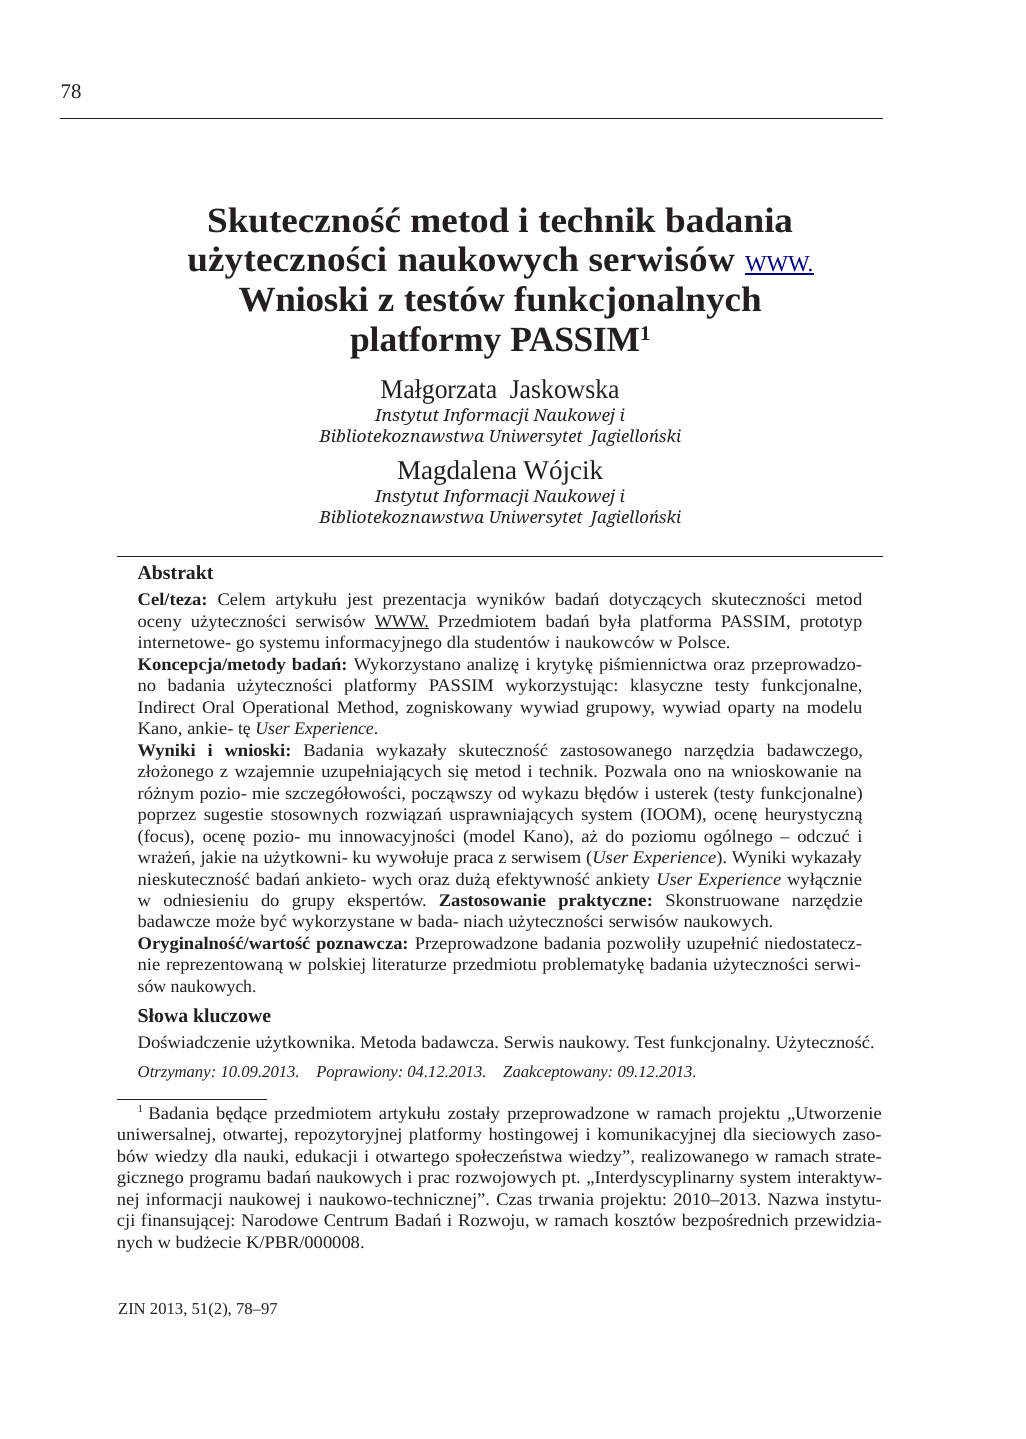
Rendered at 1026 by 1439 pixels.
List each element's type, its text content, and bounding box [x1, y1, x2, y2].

text Otrzymany: 10.09.2013. Poprawiony: 04.12.2013. Zaakceptowany: 09.12.2013. [137, 1062, 896, 1081]
text Instytut Informacji Naukowej i Bibliotekoznawstwa Uniwersytet Jagielloński [317, 405, 683, 447]
text 1 Badania będące przedmiotem artykułu zostały przeprowadzone w ramach projektu „Utworzenie uniwersalnej, otwartej, repozytoryjnej platformy hostingowej i komunikacyjnej dla sieciowych zaso- bów wiedzy dla nauki, edukacji i otwartego społeczeństwa wiedzy”, realizowanego w ramach strate- gicznego programu badań naukowych i prac rozwojowych pt. „Interdyscyplinarny system interaktyw- nej informacji naukowej i naukowo-technicznej”. Czas trwania projektu: 2010–2013. Nazwa instytu- cji finansującej: Narodowe Centrum Badań i Rozwoju, w ramach kosztów bezpośrednich przewidzia- nych w budżecie K/PBR/000008. [117, 1097, 883, 1252]
text Doświadczenie użytkownika. Metoda badawcza. Serwis naukowy. Test funkcjonalny. Użyteczność. [137, 1032, 896, 1052]
text Słowa kluczowe [137, 1004, 896, 1026]
text Małgorzata Jaskowska [170, 373, 830, 404]
text Oryginalność/wartość poznawcza: Przeprowadzone badania pozwoliły uzupełnić niedostatecz- nie reprezentowaną w polskiej literaturze przedmiotu problematykę badania użyteczności serwi- sów naukowych. [137, 933, 863, 996]
text Wyniki i wnioski: Badania wykazały skuteczność zastosowanego narzędzia badawczego, złożonego z wzajemnie uzupełniających się metod i technik. Pozwala ono na wnioskowanie na różnym pozio- mie szczegółowości, począwszy od wykazu błędów i usterek (testy funkcjonalne) poprzez sugestie stosownych rozwiązań usprawniających system (IOOM), ocenę heurystyczną (focus), ocenę pozio- mu innowacyjności (model Kano), aż do poziomu ogólnego – odczuć i wrażeń, jakie na użytkowni- ku wywołuje praca z serwisem (User Experience). Wyniki wykazały nieskuteczność badań ankieto- wych oraz dużą efektywność ankiety User Experience wyłącznie w odniesieniu do grupy ekspertów. Zastosowanie praktyczne: Skonstruowane narzędzie badawcze może być wykorzystane w bada- niach użyteczności serwisów naukowych. [137, 739, 863, 932]
text Instytut Informacji Naukowej i Bibliotekoznawstwa Uniwersytet Jagielloński [317, 486, 683, 528]
text Koncepcja/metody badań: Wykorzystano analizę i krytykę piśmiennictwa oraz przeprowadzo- no badania użyteczności platformy PASSIM wykorzystując: klasyczne testy funkcjonalne, Indirect Oral Operational Method, zogniskowany wywiad grupowy, wywiad oparty na modelu Kano, ankie- tę User Experience. [137, 654, 863, 738]
text Magdalena Wójcik [170, 454, 830, 486]
text ZIN 2013, 51(2), 78–97 [116, 1299, 280, 1318]
text Cel/teza: Celem artykułu jest prezentacja wyników badań dotyczących skuteczności metod oceny użyteczności serwisów WWW. Przedmiotem badań była platforma PASSIM, prototyp internetowe- go systemu informacyjnego dla studentów i naukowców w Polsce. [137, 589, 863, 652]
text 78 [60, 79, 896, 103]
text Skuteczność metod i technik badania użyteczności naukowych serwisów WWW. Wnioski z testów funkcjonalnych platformy PASSIM1 [171, 201, 830, 359]
text Abstrakt [137, 561, 896, 584]
